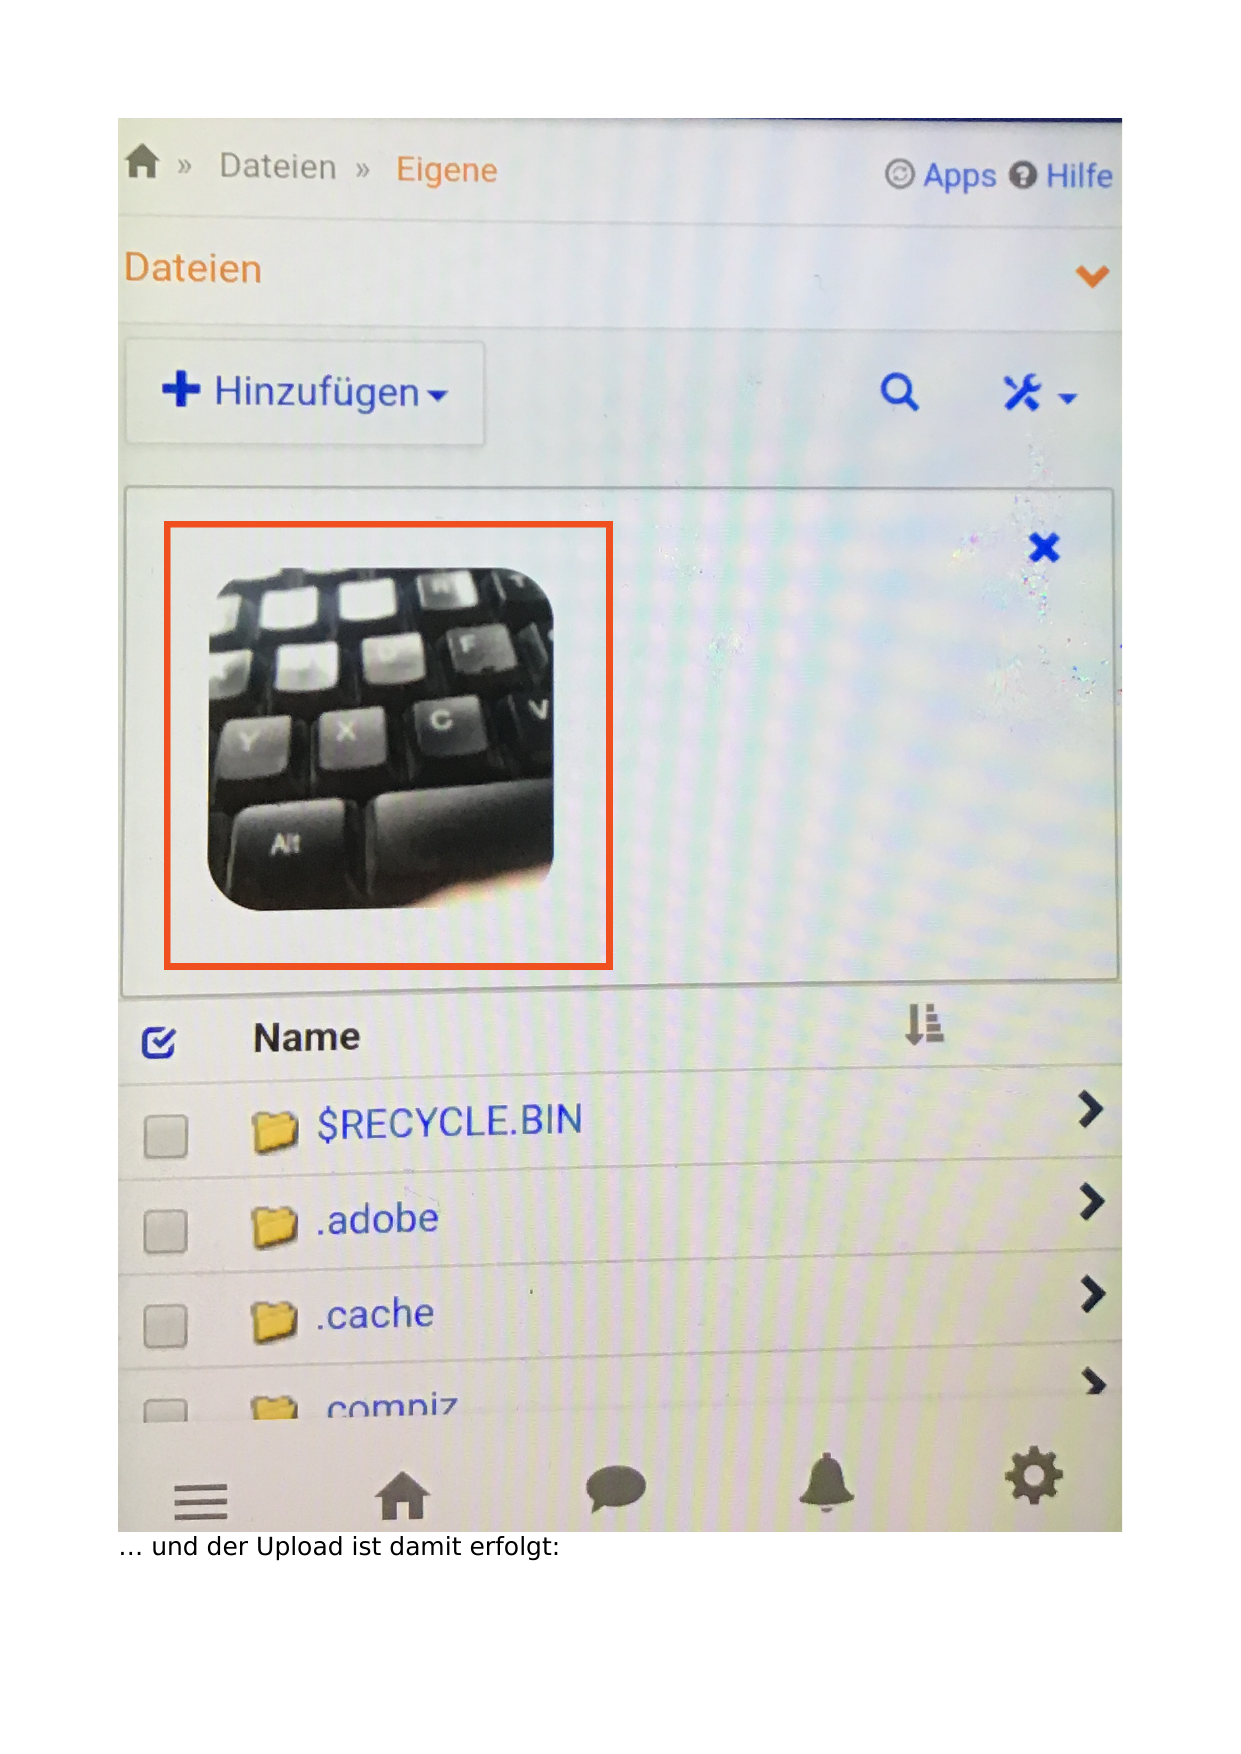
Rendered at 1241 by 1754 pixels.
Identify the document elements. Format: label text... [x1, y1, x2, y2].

text … und der Upload ist damit erfolgt: [118, 1532, 1122, 1561]
picture [118, 118, 1123, 1532]
